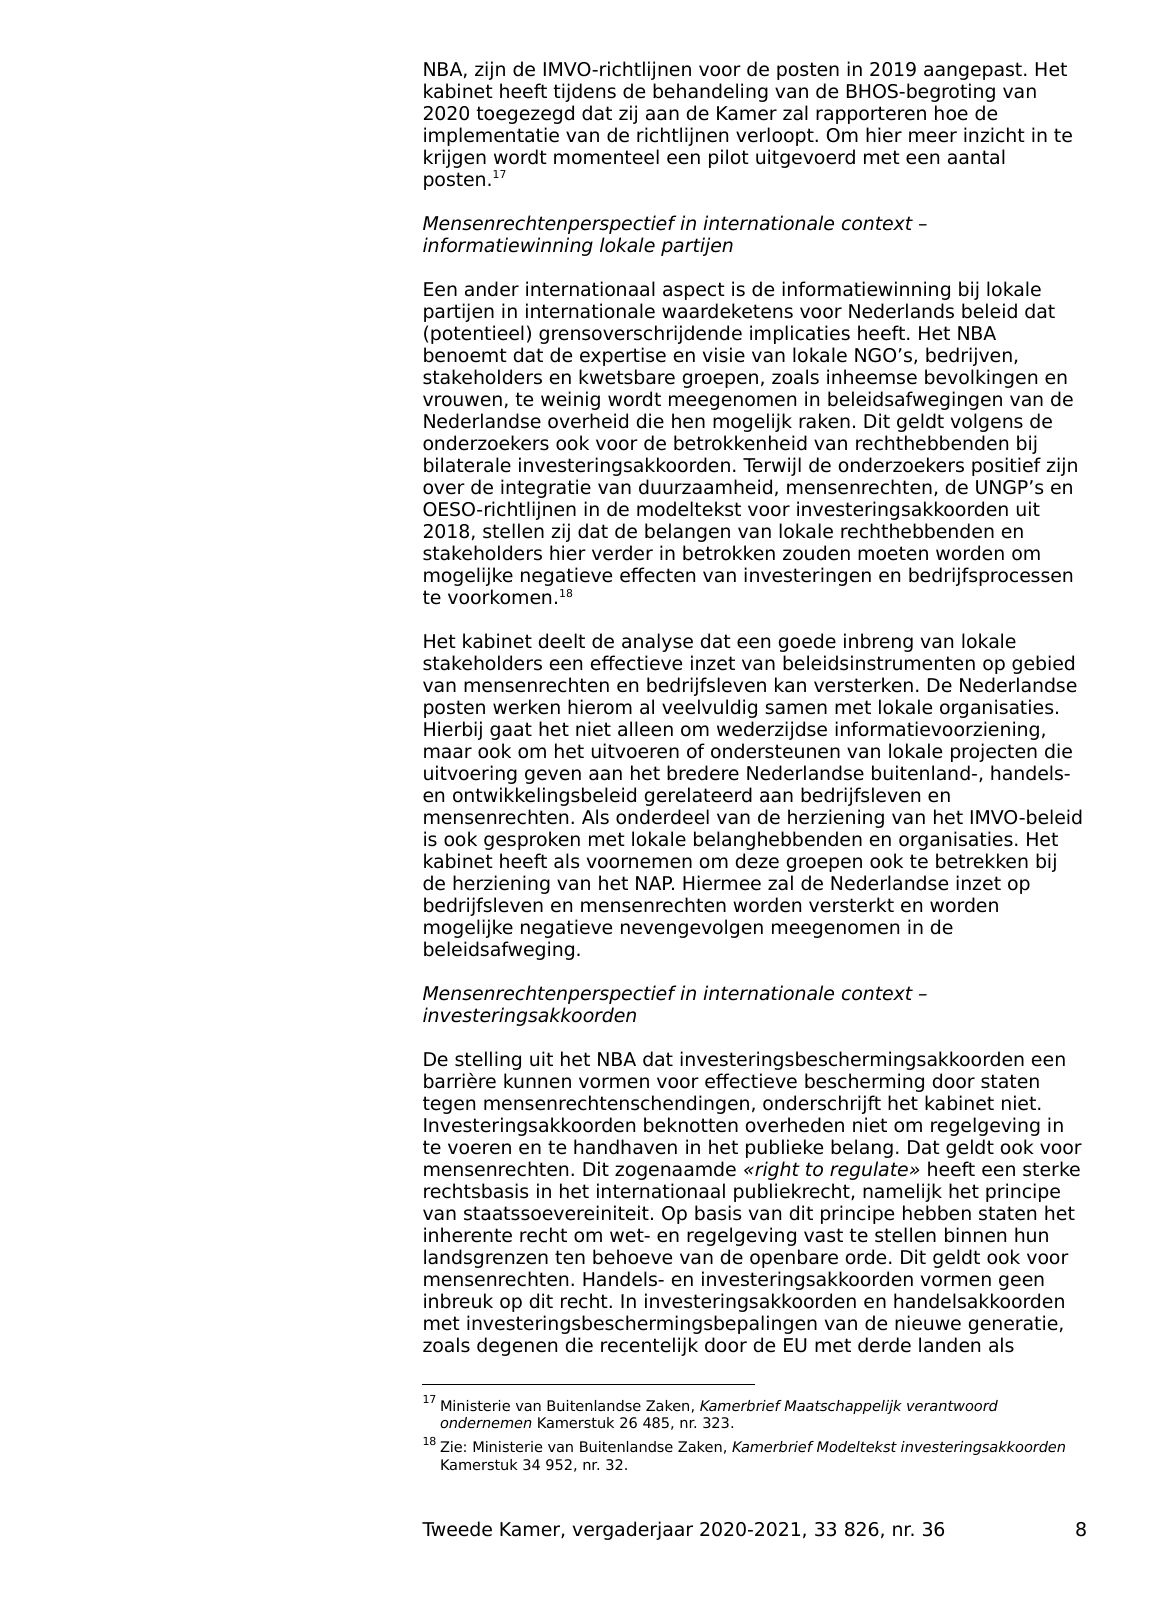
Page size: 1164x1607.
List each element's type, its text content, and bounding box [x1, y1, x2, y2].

text De stelling uit het NBA dat investeringsbeschermingsakkoorden een barrière kunnen vormen voor effectieve bescherming door staten tegen mensenrechtenschendingen, onderschrijft het kabinet niet. Investeringsakkoorden beknotten overheden niet om regelgeving in te voeren en te handhaven in het publieke belang. Dat geldt ook voor mensenrechten. Dit zogenaamde «right to regulate» heeft een sterke rechtsbasis in het internationaal publiekrecht, namelijk het principe van staatssoevereiniteit. Op basis van dit principe hebben staten het inherente recht om wet- en regelgeving vast te stellen binnen hun landsgrenzen ten behoeve van de openbare orde. Dit geldt ook voor mensenrechten. Handels- en investeringsakkoorden vormen geen inbreuk op dit recht. In investeringsakkoorden en handelsakkoorden met investeringsbeschermingsbepalingen van de nieuwe generatie, zoals degenen die recentelijk door de EU met derde landen als [422, 1049, 1087, 1357]
text Zie: Ministerie van Buitenlandse Zaken, Kamerbrief Modeltekst investeringsakkoorden Kamerstuk 34 952, nr. 32. [422, 1435, 1087, 1474]
subtitle Mensenrechtenperspectief in internationale context – investeringsakkoorden [422, 983, 1087, 1027]
text Een ander internationaal aspect is de informatiewinning bij lokale partijen in internationale waardeketens voor Nederlands beleid dat (potentieel) grensoverschrijdende implicaties heeft. Het NBA benoemt dat de expertise en visie van lokale NGO’s, bedrijven, stakeholders en kwetsbare groepen, zoals inheemse bevolkingen en vrouwen, te weinig wordt meegenomen in beleidsafwegingen van de Nederlandse overheid die hen mogelijk raken. Dit geldt volgens de onderzoekers ook voor de betrokkenheid van rechthebbenden bij bilaterale investeringsakkoorden. Terwijl de onderzoekers positief zijn over de integratie van duurzaamheid, mensenrechten, de UNGP’s en OESO-richtlijnen in de modeltekst voor investeringsakkoorden uit 2018, stellen zij dat de belangen van lokale rechthebbenden en stakeholders hier verder in betrokken zouden moeten worden om mogelijke negatieve effecten van investeringen en bedrijfsprocessen te voorkomen. [422, 279, 1087, 609]
text Ministerie van Buitenlandse Zaken, Kamerbrief Maatschappelijk verantwoord ondernemen Kamerstuk 26 485, nr. 323. [422, 1393, 1087, 1432]
text NBA, zijn de IMVO-richtlijnen voor de posten in 2019 aangepast. Het kabinet heeft tijdens de behandeling van de BHOS-begroting van 2020 toegezegd dat zij aan de Kamer zal rapporteren hoe de implementatie van de richtlijnen verloopt. Om hier meer inzicht in te krijgen wordt momenteel een pilot uitgevoerd met een aantal posten. [422, 59, 1087, 191]
text Het kabinet deelt de analyse dat een goede inbreng van lokale stakeholders een effectieve inzet van beleidsinstrumenten op gebied van mensenrechten en bedrijfsleven kan versterken. De Nederlandse posten werken hierom al veelvuldig samen met lokale organisaties. Hierbij gaat het niet alleen om wederzijdse informatievoorziening, maar ook om het uitvoeren of ondersteunen van lokale projecten die uitvoering geven aan het bredere Nederlandse buitenland-, handels- en ontwikkelingsbeleid gerelateerd aan bedrijfsleven en mensenrechten. Als onderdeel van de herziening van het IMVO-beleid is ook gesproken met lokale belanghebbenden en organisaties. Het kabinet heeft als voornemen om deze groepen ook te betrekken bij de herziening van het NAP. Hiermee zal de Nederlandse inzet op bedrijfsleven en mensenrechten worden versterkt en worden mogelijke negatieve nevengevolgen meegenomen in de beleidsafweging. [422, 631, 1087, 961]
subtitle Mensenrechtenperspectief in internationale context – informatiewinning lokale partijen [422, 213, 1087, 257]
